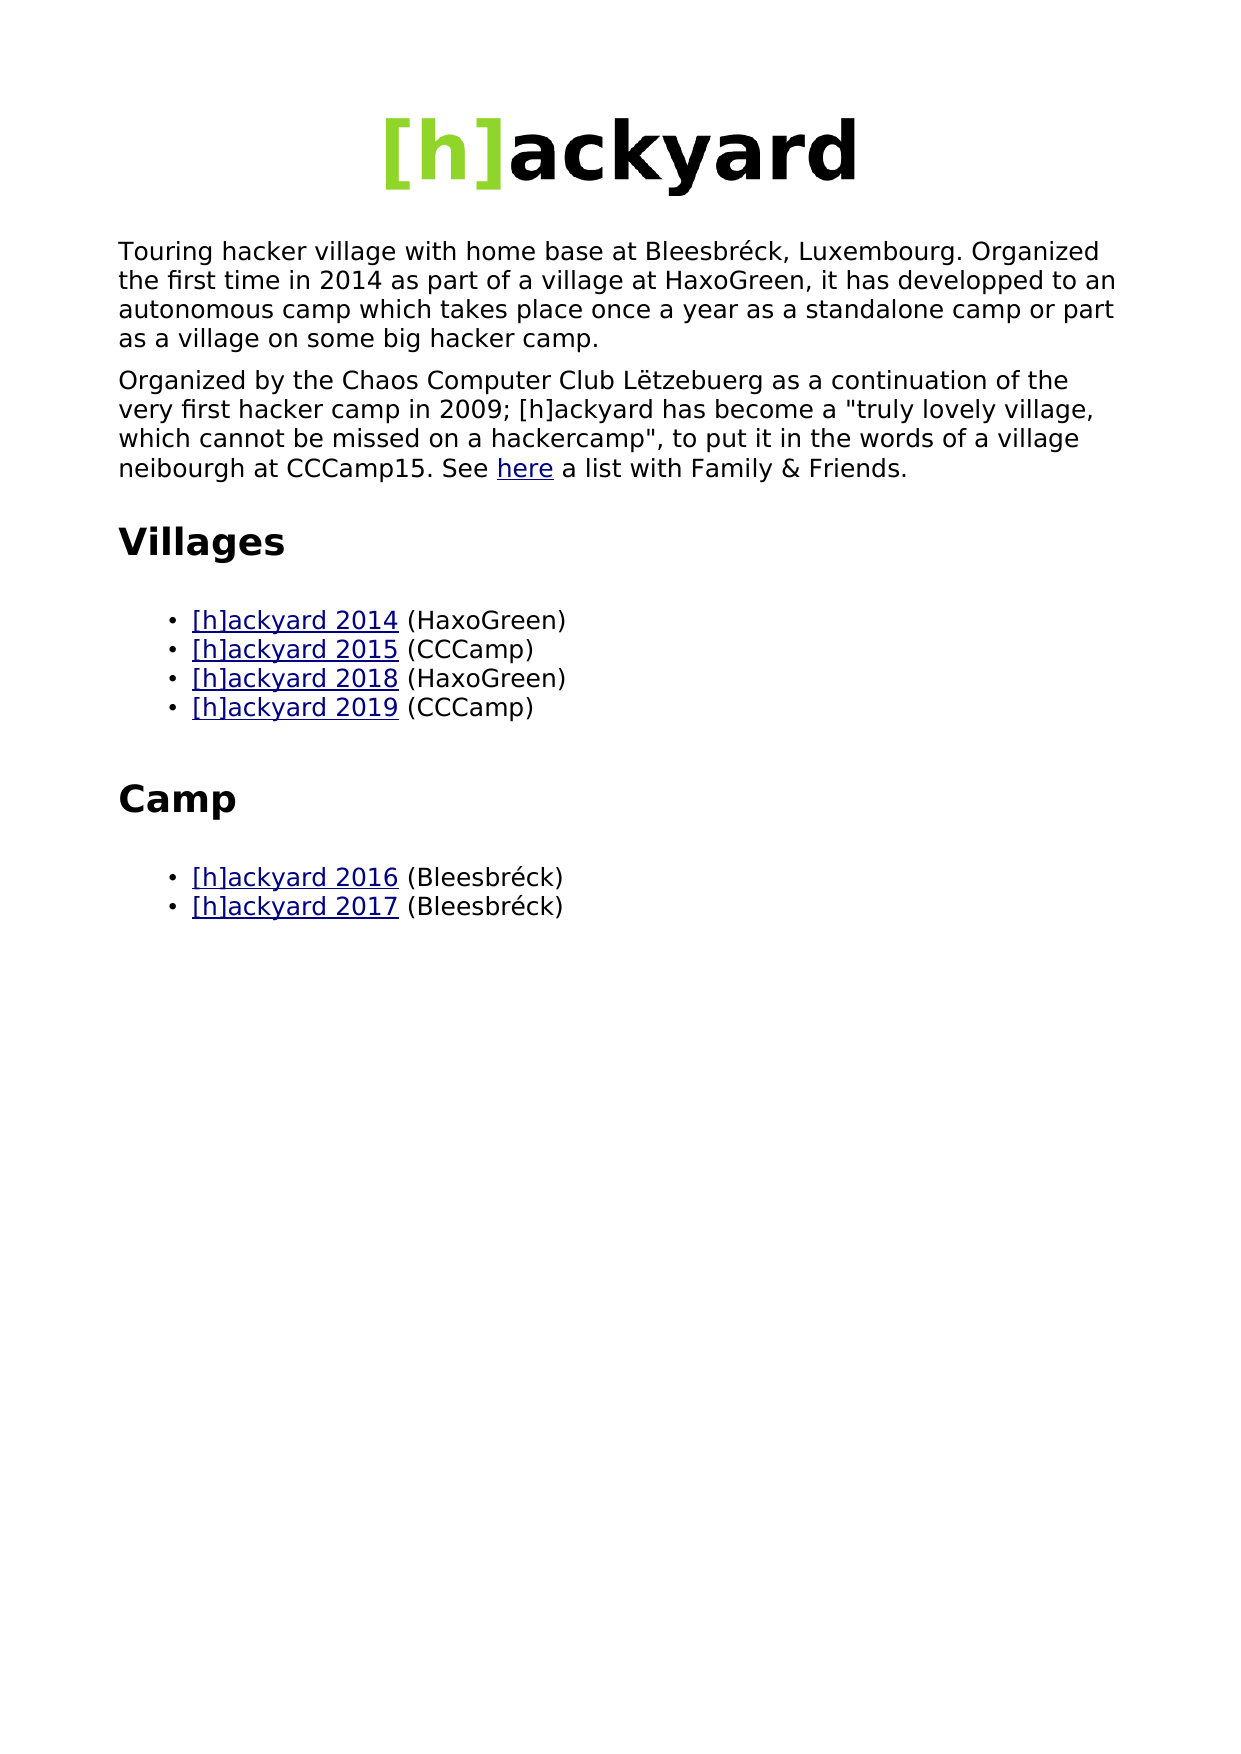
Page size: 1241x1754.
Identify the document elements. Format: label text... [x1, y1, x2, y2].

subtitle Villages [118, 521, 1122, 564]
list [h]ackyard 2016 (Bleesbréck) [177, 863, 1122, 892]
list [h]ackyard 2017 (Bleesbréck) [177, 892, 1122, 921]
subtitle Camp [118, 777, 1122, 821]
list [h]ackyard 2014 (HaxoGreen) [177, 606, 1122, 635]
text Organized by the Chaos Computer Club Lëtzebuerg as a continuation of the very first hacker camp in 2009; [h]ackyard has become a "truly lovely village, which cannot be missed on a hackercamp", to put it in the words of a village neibourgh at CCCamp15. See here a list with Family & Friends. [118, 366, 1122, 483]
list [h]ackyard 2019 (CCCamp) [177, 694, 1122, 723]
picture [385, 118, 855, 196]
list [h]ackyard 2015 (CCCamp) [177, 635, 1122, 664]
text Touring hacker village with home base at Bleesbréck, Luxembourg. Organized the first time in 2014 as part of a village at HaxoGreen, it has developped to an autonomous camp which takes place once a year as a standalone camp or part as a village on some big hacker camp. [118, 237, 1122, 354]
list [h]ackyard 2018 (HaxoGreen) [177, 664, 1122, 694]
